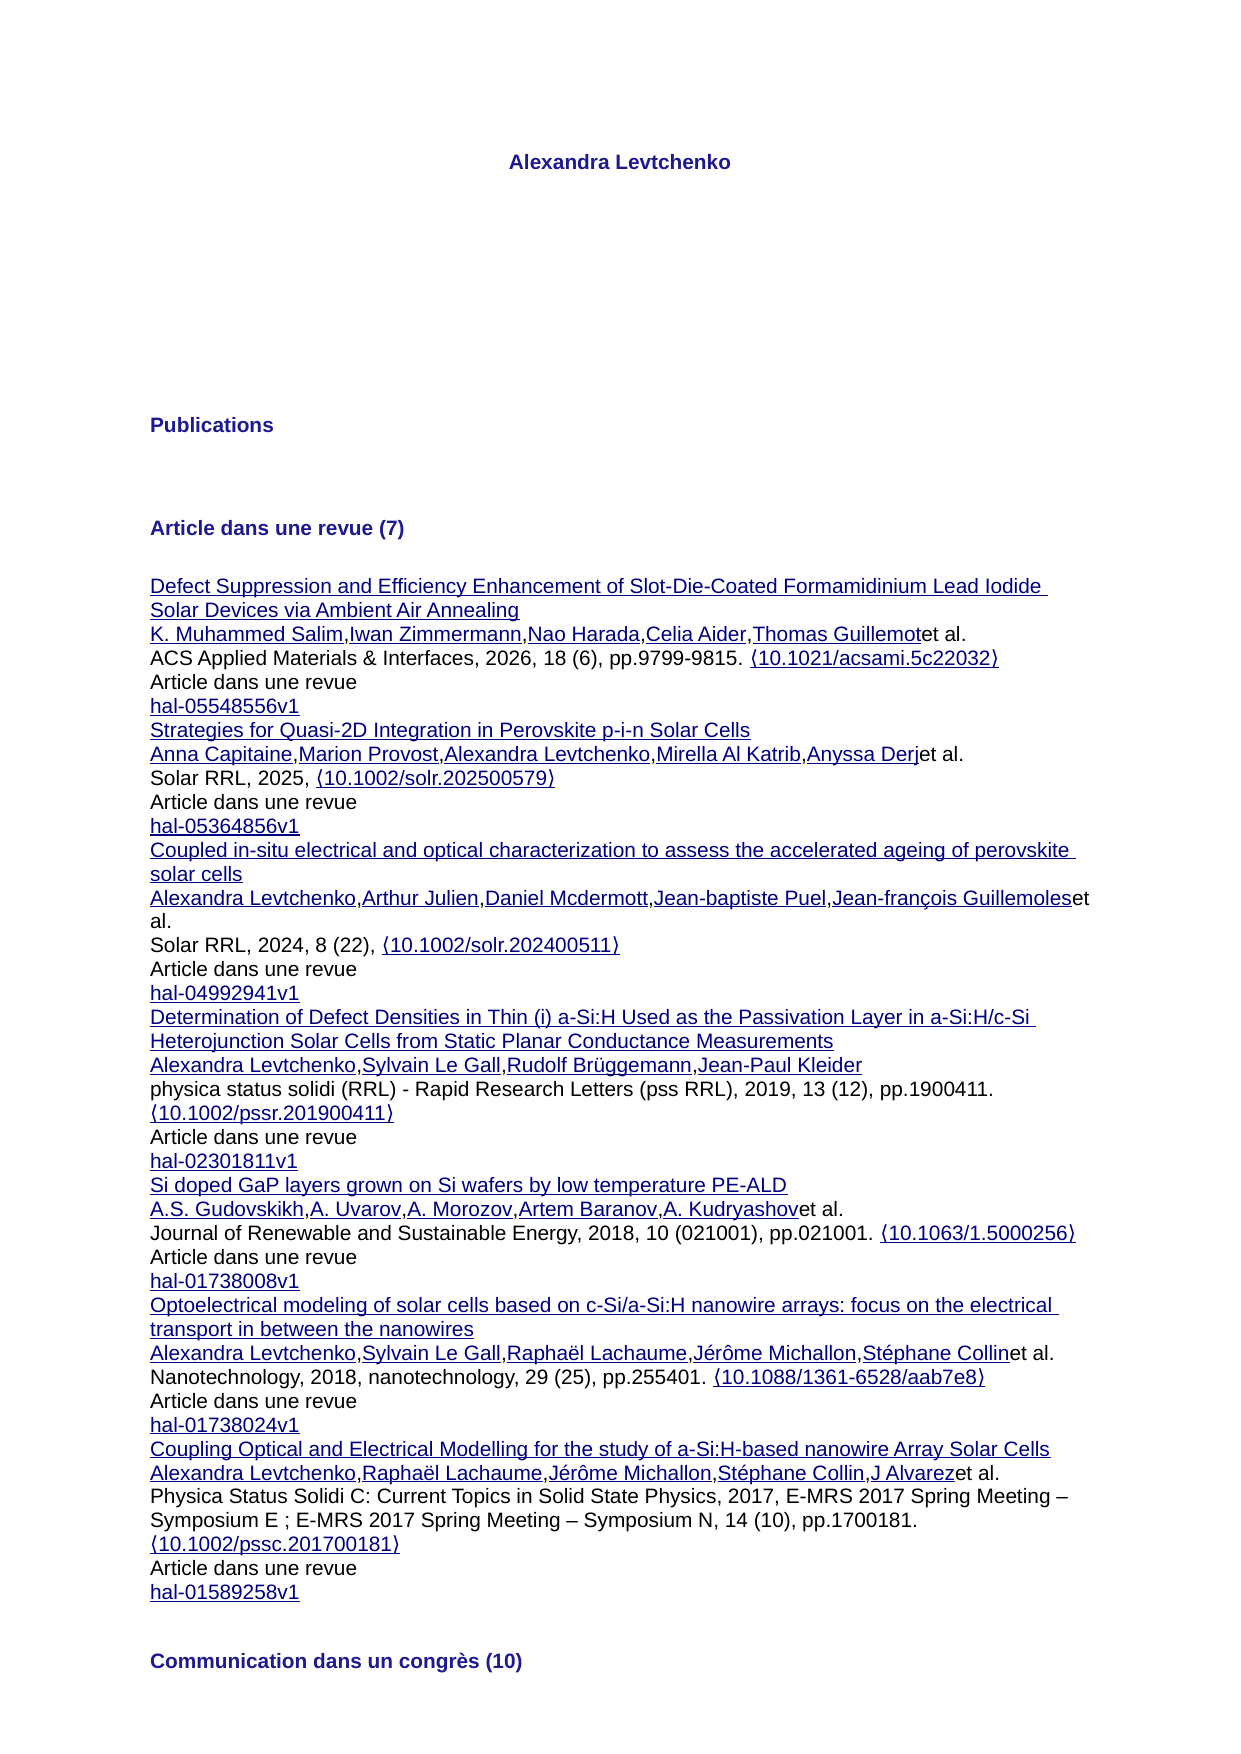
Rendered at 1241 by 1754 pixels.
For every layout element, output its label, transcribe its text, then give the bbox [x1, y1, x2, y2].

table_cell Coupled in-situ electrical and optical characterization to assess the accelerated ageing of perovskite solar cells Alexandra Levtchenko,Arthur Julien,Daniel Mcdermott,Jean‐baptiste Puel,Jean‐françois Guillemoleset al. Solar RRL, 2024, 8 (22), ⟨10.1002/solr.202400511⟩ Article dans une revue hal-04992941v1 [150, 838, 1090, 1005]
table_cell Optoelectrical modeling of solar cells based on c-Si/a-Si:H nanowire arrays: focus on the electrical transport in between the nanowires Alexandra Levtchenko,Sylvain Le Gall,Raphaël Lachaume,Jérôme Michallon,Stéphane Collinet al. Nanotechnology, 2018, nanotechnology, 29 (25), pp.255401. ⟨10.1088/1361-6528/aab7e8⟩ Article dans une revue hal-01738024v1 [150, 1293, 1090, 1436]
table_header Defect Suppression and Efficiency Enhancement of Slot-Die-Coated Formamidinium Lead Iodide Solar Devices via Ambient Air Annealing K. Muhammed Salim,Iwan Zimmermann,Nao Harada,Celia Aider,Thomas Guillemotet al. ACS Applied Materials & Interfaces, 2026, 18 (6), pp.9799-9815. ⟨10.1021/acsami.5c22032⟩ Article dans une revue hal-05548556v1 [150, 574, 1090, 718]
subtitle Communication dans un congrès (10) [150, 1649, 1090, 1673]
subtitle Alexandra Levtchenko [150, 150, 1090, 174]
table_cell Si doped GaP layers grown on Si wafers by low temperature PE-ALD A.S. Gudovskikh,A. Uvarov,A. Morozov,Artem Baranov,A. Kudryashovet al. Journal of Renewable and Sustainable Energy, 2018, 10 (021001), pp.021001. ⟨10.1063/1.5000256⟩ Article dans une revue hal-01738008v1 [150, 1173, 1090, 1293]
table_cell Strategies for Quasi‐2D Integration in Perovskite p‐i‐n Solar Cells Anna Capitaine,Marion Provost,Alexandra Levtchenko,Mirella Al Katrib,Anyssa Derjet al. Solar RRL, 2025, ⟨10.1002/solr.202500579⟩ Article dans une revue hal-05364856v1 [150, 718, 1090, 837]
table_cell Determination of Defect Densities in Thin (i) a‐Si:H Used as the Passivation Layer in a‐Si:H/c‐Si Heterojunction Solar Cells from Static Planar Conductance Measurements Alexandra Levtchenko,Sylvain Le Gall,Rudolf Brüggemann,Jean-Paul Kleider physica status solidi (RRL) - Rapid Research Letters (pss RRL), 2019, 13 (12), pp.1900411. ⟨10.1002/pssr.201900411⟩ Article dans une revue hal-02301811v1 [150, 1005, 1090, 1173]
subtitle Article dans une revue (7) [150, 516, 1090, 539]
subtitle Publications [150, 412, 1090, 436]
table_cell Coupling Optical and Electrical Modelling for the study of a-Si:H-based nanowire Array Solar Cells Alexandra Levtchenko,Raphaël Lachaume,Jérôme Michallon,Stéphane Collin,J Alvarezet al. Physica Status Solidi C: Current Topics in Solid State Physics, 2017, E‐MRS 2017 Spring Meeting – Symposium E ; E‐MRS 2017 Spring Meeting – Symposium N, 14 (10), pp.1700181. ⟨10.1002/pssc.201700181⟩ Article dans une revue hal-01589258v1 [150, 1436, 1090, 1604]
